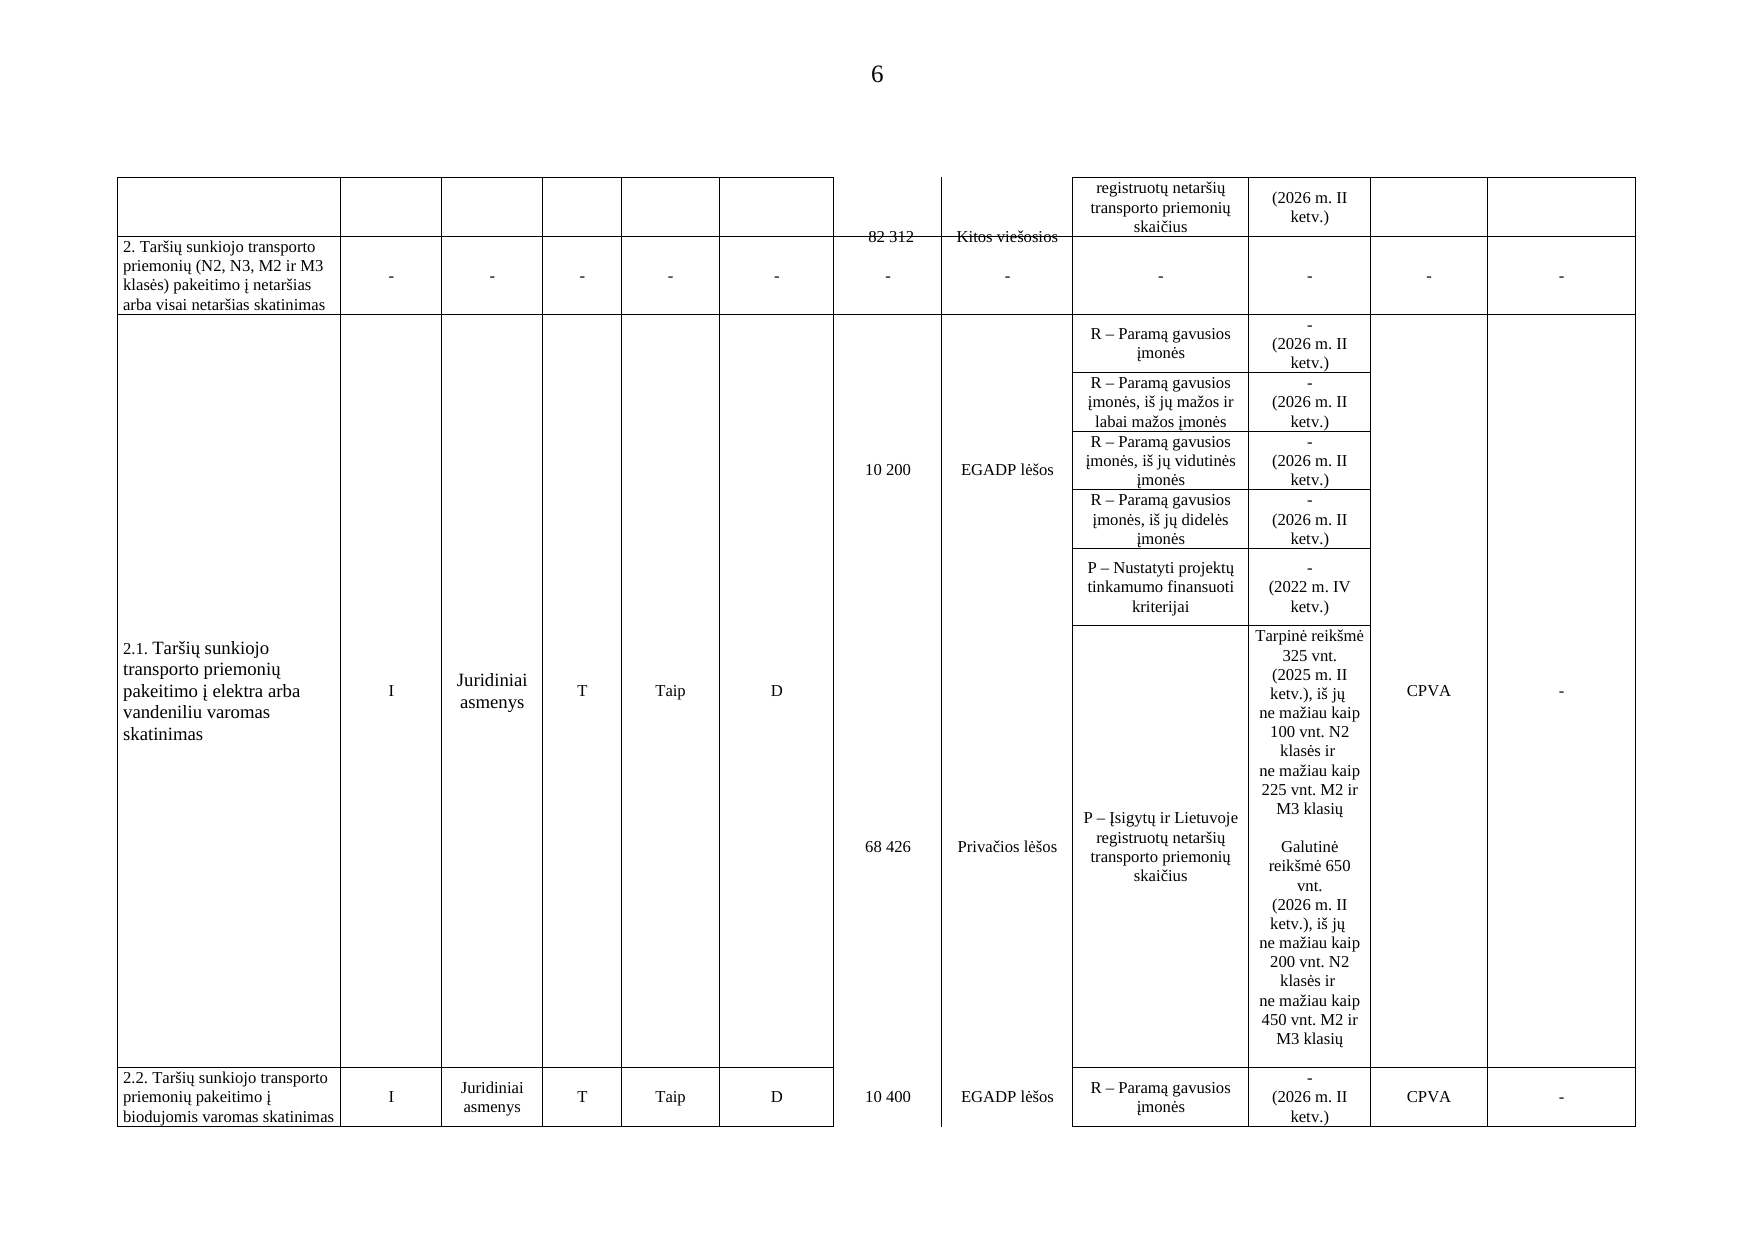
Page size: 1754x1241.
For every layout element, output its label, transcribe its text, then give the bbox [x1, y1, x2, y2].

table_cell [442, 178, 542, 236]
table_cell - [1073, 237, 1248, 313]
table_cell EGADP lėšos [942, 315, 1072, 625]
table_cell 68 426 [834, 626, 941, 1067]
table_cell - [543, 237, 621, 313]
table_cell 38 000 90 192 90 192 82 312 [834, 178, 941, 236]
table_cell - (2026 m. II ketv.) [1249, 490, 1370, 548]
table_cell - [1371, 237, 1487, 313]
table_cell - [442, 237, 542, 313]
table_cell CPVA [1371, 315, 1487, 1067]
table_cell - (2026 m. II ketv.) [1249, 315, 1370, 372]
table_cell R – Paramą gavusios įmonės, iš jų mažos ir labai mažos įmonės [1073, 373, 1248, 431]
table_cell CPVA [1371, 1068, 1487, 1126]
table_cell P – Įsigytų ir Lietuvoje registruotų netaršių transporto priemonių skaičius [1073, 626, 1248, 1067]
table_cell - [942, 237, 1072, 313]
table_cell - [834, 237, 941, 313]
table_cell - (2026 m. II ketv.) [1249, 1068, 1370, 1126]
table_cell Taip [622, 1068, 719, 1126]
table_cell 10 200 [834, 315, 941, 625]
table_cell EGADP lėšos Savivaldybių biudžetų lėšos Privačios lėšos Kitos viešosios lėšos [942, 178, 1072, 236]
table_cell - [720, 237, 833, 313]
table_cell T [543, 315, 621, 1067]
table_cell - [622, 237, 719, 313]
table_cell 10 400 [834, 1068, 941, 1126]
table_cell Privačios lėšos [942, 626, 1072, 1067]
table_cell T [543, 1068, 621, 1126]
table_cell I [341, 1068, 441, 1126]
table_cell - (2026 m. II ketv.) [1249, 373, 1370, 431]
table_cell - [1249, 237, 1370, 313]
table_cell R – Paramą gavusios įmonės [1073, 315, 1248, 372]
table_cell [1371, 178, 1487, 236]
table_cell R – Paramą gavusios įmonės, iš jų vidutinės įmonės [1073, 432, 1248, 489]
table_cell 2. Taršių sunkiojo transporto priemonių (N2, N3, M2 ir M3 klasės) pakeitimo į netaršias arba visai netaršias skatinimas [118, 237, 340, 313]
table_cell [118, 178, 340, 236]
table_cell P – Nustatyti projektų tinkamumo finansuoti kriterijai [1073, 549, 1248, 625]
table_cell registruotų netaršių transporto priemonių skaičius [1073, 178, 1248, 236]
table_cell R – Paramą gavusios įmonės [1073, 1068, 1248, 1126]
table_cell - [341, 237, 441, 313]
table_cell Tarpinė reikšmė 325 vnt. (2025 m. II ketv.), iš jų ne mažiau kaip 100 vnt. N2 klasės ir ne mažiau kaip 225 vnt. M2 ir M3 klasių Galutinė reikšmė 650 vnt. (2026 m. II ketv.), iš jų ne mažiau kaip 200 vnt. N2 klasės ir ne mažiau kaip 450 vnt. M2 ir M3 klasių [1249, 626, 1370, 1067]
table_cell EGADP lėšos [942, 1068, 1072, 1126]
table_cell Taip [622, 315, 719, 1067]
table_cell R – Paramą gavusios įmonės, iš jų didelės įmonės [1073, 490, 1248, 548]
table_cell Juridiniai asmenys [442, 315, 542, 1067]
table_cell 2.2. Taršių sunkiojo transporto priemonių pakeitimo į biodujomis varomas skatinimas [118, 1068, 340, 1126]
table_cell [1488, 178, 1635, 236]
table_cell - [1488, 1068, 1635, 1126]
table_cell 2.1. Taršių sunkiojo transporto priemonių pakeitimo į elektra arba vandeniliu varomas skatinimas [118, 315, 340, 1067]
table_cell - [1488, 315, 1635, 1067]
table_cell [341, 178, 441, 236]
table_cell [622, 178, 719, 236]
table_cell - [1488, 237, 1635, 313]
table_cell D [720, 1068, 833, 1126]
table_cell I [341, 315, 441, 1067]
table_cell Juridiniai asmenys [442, 1068, 542, 1126]
table_cell [720, 178, 833, 236]
table_cell - (2026 m. II ketv.) [1249, 432, 1370, 489]
table_cell - (2022 m. IV ketv.) [1249, 549, 1370, 625]
table_cell D [720, 315, 833, 1067]
table_cell [543, 178, 621, 236]
table_cell (2026 m. II ketv.) [1249, 178, 1370, 236]
